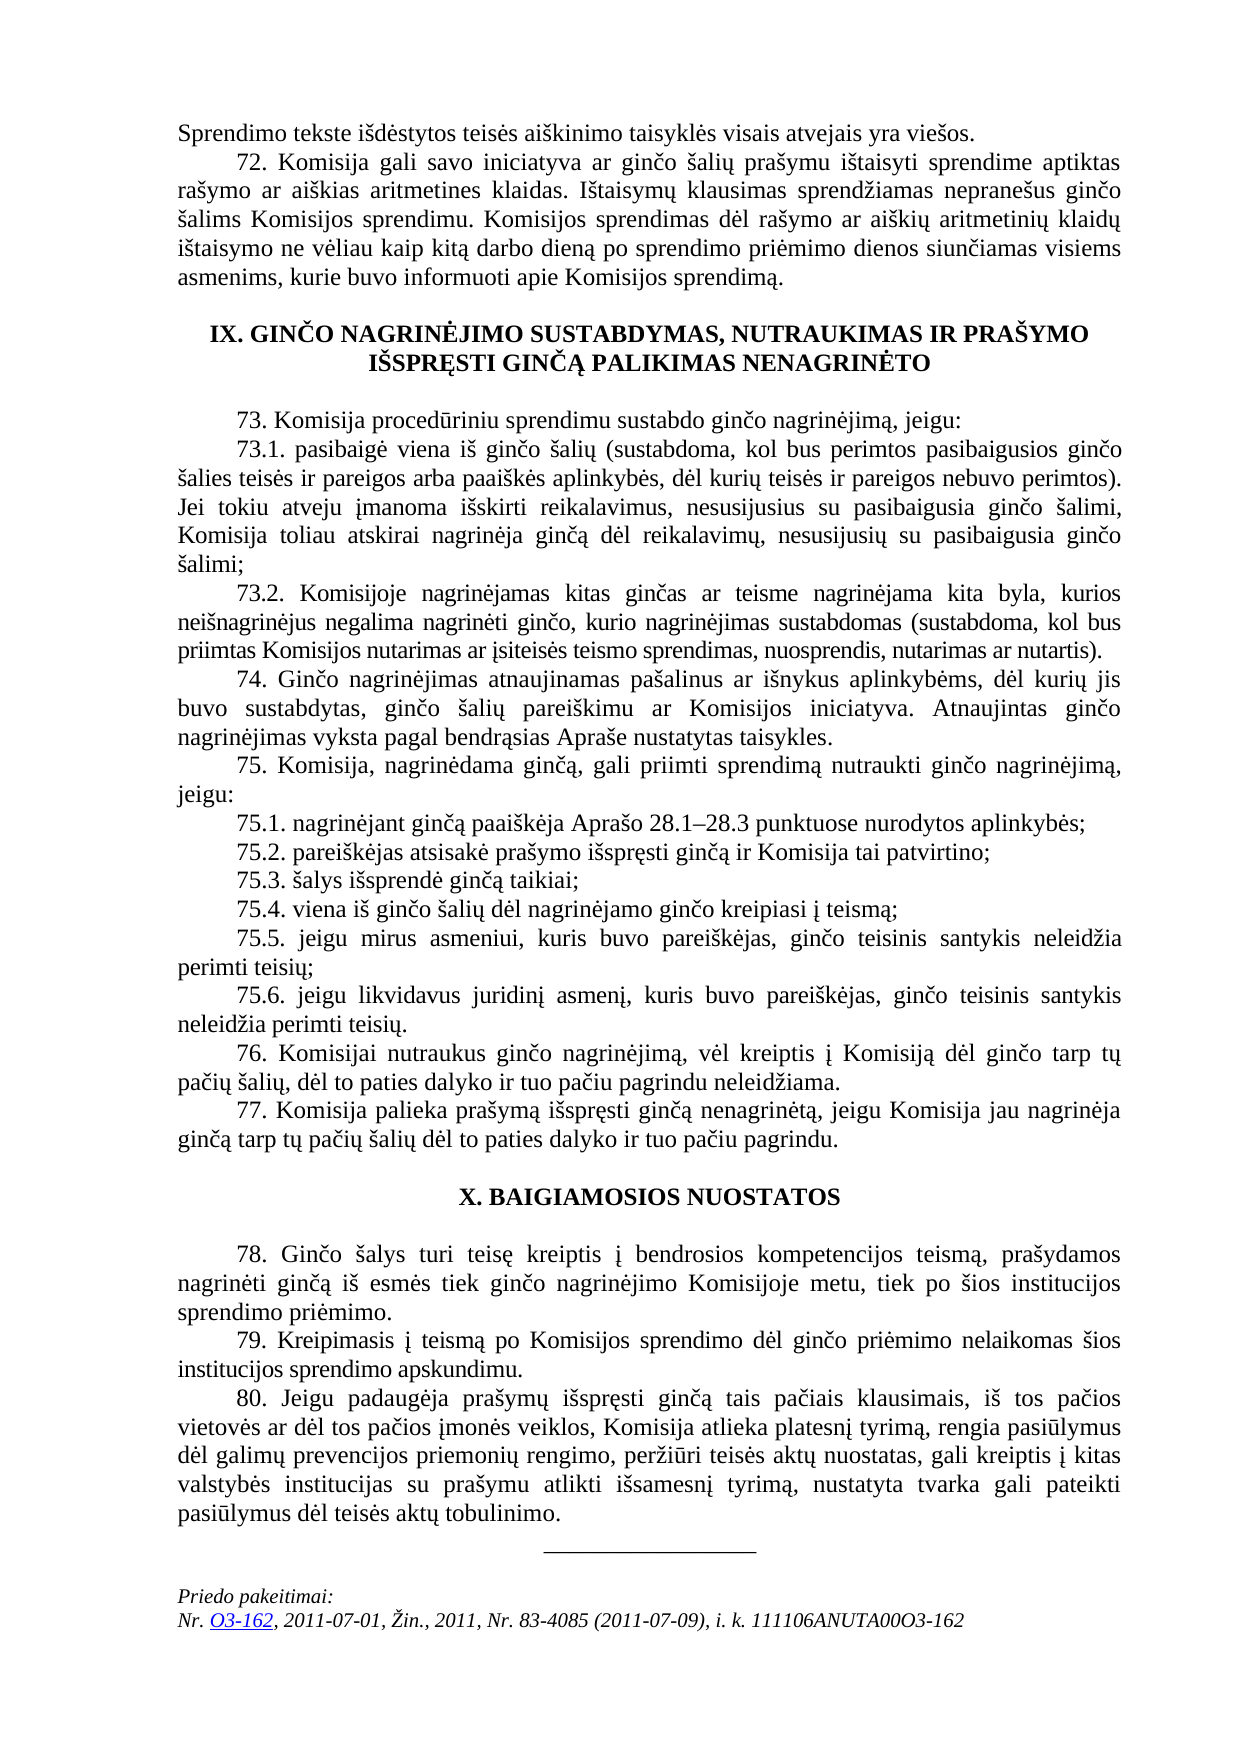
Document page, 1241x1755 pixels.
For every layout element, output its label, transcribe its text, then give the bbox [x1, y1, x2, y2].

text 75. Komisija, nagrinėdama ginčą, gali priimti sprendimą nutraukti ginčo nagrinėjimą, jeigu: [177, 751, 1122, 808]
text 72. Komisija gali savo iniciatyva ar ginčo šalių prašymu ištaisyti sprendime aptiktas rašymo ar aiškias aritmetines klaidas. Ištaisymų klausimas sprendžiamas nepranešus ginčo šalims Komisijos sprendimu. Komisijos sprendimas dėl rašymo ar aiškių aritmetinių klaidų ištaisymo ne vėliau kaip kitą darbo dieną po sprendimo priėmimo dienos siunčiamas visiems asmenims, kurie buvo informuoti apie Komisijos sprendimą. [177, 147, 1122, 291]
text Priedo pakeitimai: [177, 1584, 1122, 1608]
text 74. Ginčo nagrinėjimas atnaujinamas pašalinus ar išnykus aplinkybėms, dėl kurių jis buvo sustabdytas, ginčo šalių pareiškimu ar Komisijos iniciatyva. Atnaujintas ginčo nagrinėjimas vyksta pagal bendrąsias Apraše nustatytas taisykles. [177, 664, 1122, 751]
text 75.6. jeigu likvidavus juridinį asmenį, kuris buvo pareiškėjas, ginčo teisinis santykis neleidžia perimti teisių. [177, 981, 1122, 1038]
text 75.4. viena iš ginčo šalių dėl nagrinėjamo ginčo kreipiasi į teismą; [177, 894, 1122, 923]
text 80. Jeigu padaugėja prašymų išspręsti ginčą tais pačiais klausimais, iš tos pačios vietovės ar dėl tos pačios įmonės veiklos, Komisija atlieka platesnį tyrimą, rengia pasiūlymus dėl galimų prevencijos priemonių rengimo, peržiūri teisės aktų nuostatas, gali kreiptis į kitas valstybės institucijas su prašymu atlikti išsamesnį tyrimą, nustatyta tvarka gali pateikti pasiūlymus dėl teisės aktų tobulinimo. [177, 1383, 1122, 1527]
text Nr. O3-162, 2011-07-01, Žin., 2011, Nr. 83-4085 (2011-07-09), i. k. 111106ANUTA00O3-162 [177, 1608, 1122, 1632]
text 77. Komisija palieka prašymą išspręsti ginčą nenagrinėtą, jeigu Komisija jau nagrinėja ginčą tarp tų pačių šalių dėl to paties dalyko ir tuo pačiu pagrindu. [177, 1096, 1122, 1153]
text IX. ginčo NAGRINĖJIMO SUSTABDYMAS, NUTRAUKIMAS IR prašymo išspręsti ginčą PALIKIMAS NENAGRINĖTo [177, 319, 1122, 377]
text 75.3. šalys išsprendė ginčą taikiai; [177, 866, 1122, 894]
text Sprendimo tekste išdėstytos teisės aiškinimo taisyklės visais atvejais yra viešos. [177, 118, 1122, 147]
text 73. Komisija procedūriniu sprendimu sustabdo ginčo nagrinėjimą, jeigu: [177, 406, 1122, 434]
text 75.5. jeigu mirus asmeniui, kuris buvo pareiškėjas, ginčo teisinis santykis neleidžia perimti teisių; [177, 923, 1122, 981]
text 75.2. pareiškėjas atsisakė prašymo išspręsti ginčą ir Komisija tai patvirtino; [177, 837, 1122, 866]
text 75.1. nagrinėjant ginčą paaiškėja Aprašo 28.1–28.3 punktuose nurodytos aplinkybės; [177, 808, 1122, 837]
text 73.2. Komisijoje nagrinėjamas kitas ginčas ar teisme nagrinėjama kita byla, kurios neišnagrinėjus negalima nagrinėti ginčo, kurio nagrinėjimas sustabdomas (sustabdoma, kol bus priimtas Komisijos nutarimas ar įsiteisės teismo sprendimas, nuosprendis, nutarimas ar nutartis). [177, 578, 1122, 664]
text 78. Ginčo šalys turi teisę kreiptis į bendrosios kompetencijos teismą, prašydamos nagrinėti ginčą iš esmės tiek ginčo nagrinėjimo Komisijoje metu, tiek po šios institucijos sprendimo priėmimo. [177, 1239, 1122, 1326]
text x. BAIGIAMOSIOS NUOSTATOS [177, 1182, 1122, 1211]
text 79. Kreipimasis į teismą po Komisijos sprendimo dėl ginčo priėmimo nelaikomas šios institucijos sprendimo apskundimu. [177, 1326, 1122, 1383]
text _________________ [177, 1527, 1122, 1556]
text 76. Komisijai nutraukus ginčo nagrinėjimą, vėl kreiptis į Komisiją dėl ginčo tarp tų pačių šalių, dėl to paties dalyko ir tuo pačiu pagrindu neleidžiama. [177, 1038, 1122, 1096]
text 73.1. pasibaigė viena iš ginčo šalių (sustabdoma, kol bus perimtos pasibaigusios ginčo šalies teisės ir pareigos arba paaiškės aplinkybės, dėl kurių teisės ir pareigos nebuvo perimtos). Jei tokiu atveju įmanoma išskirti reikalavimus, nesusijusius su pasibaigusia ginčo šalimi, Komisija toliau atskirai nagrinėja ginčą dėl reikalavimų, nesusijusių su pasibaigusia ginčo šalimi; [177, 434, 1122, 578]
